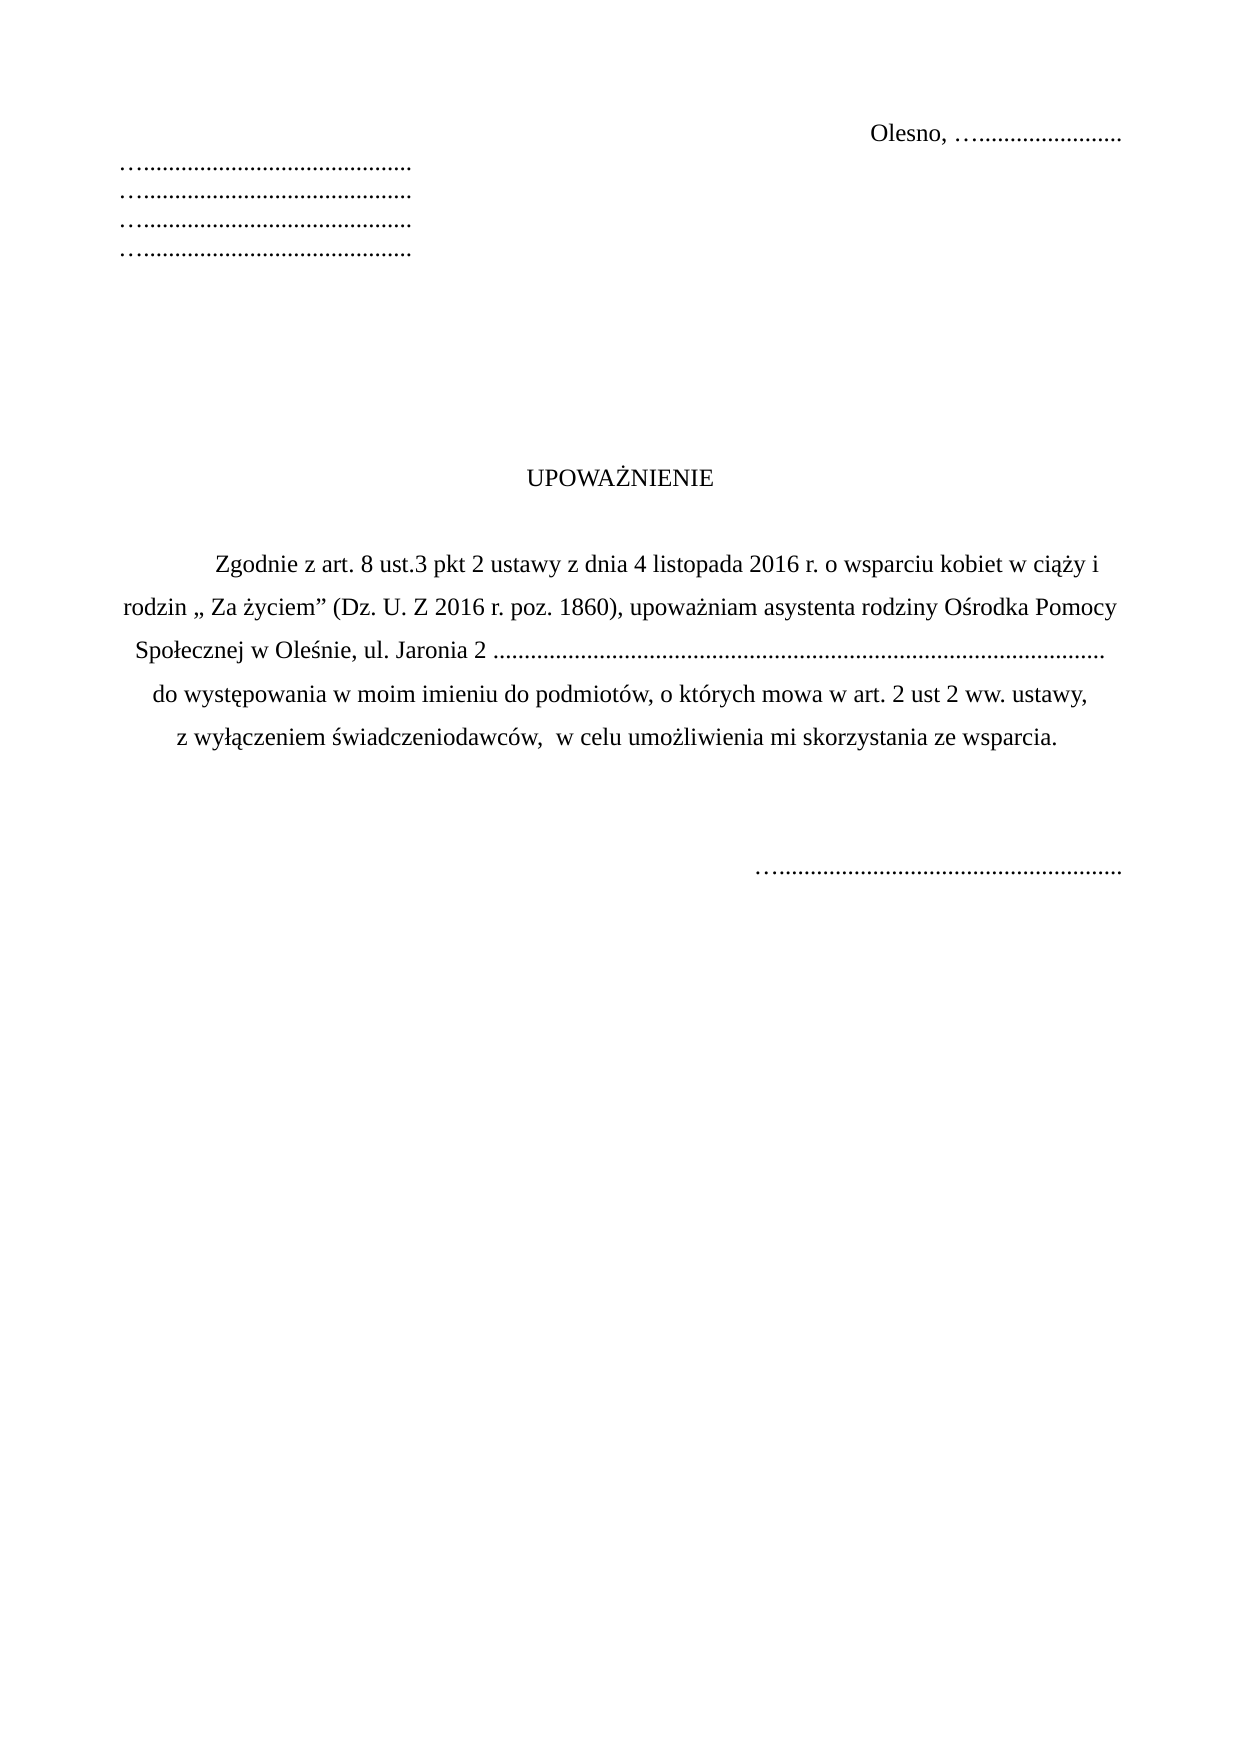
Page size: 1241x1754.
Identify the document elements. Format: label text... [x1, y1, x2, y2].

text …....................................................... [118, 851, 1122, 880]
text …........................................... [118, 147, 1122, 176]
text Olesno, …....................... [118, 118, 1122, 147]
text …........................................... [118, 204, 1122, 233]
text UPOWAŻNIENIE [118, 463, 1122, 492]
text do występowania w moim imieniu do podmiotów, o których mowa w art. 2 ust 2 ww. ustawy, z wyłączeniem świadczeniodawców, w celu umożliwienia mi skorzystania ze wsparcia. [118, 679, 1122, 751]
text …........................................... [118, 176, 1122, 204]
text Zgodnie z art. 8 ust.3 pkt 2 ustawy z dnia 4 listopada 2016 r. o wsparciu kobiet w ciąży i rodzin „ Za życiem” (Dz. U. Z 2016 r. poz. 1860), upoważniam asystenta rodziny Ośrodka Pomocy Społecznej w Oleśnie, ul. Jaronia 2 .................................................................................................. [118, 549, 1122, 664]
text …........................................... [118, 233, 1122, 262]
